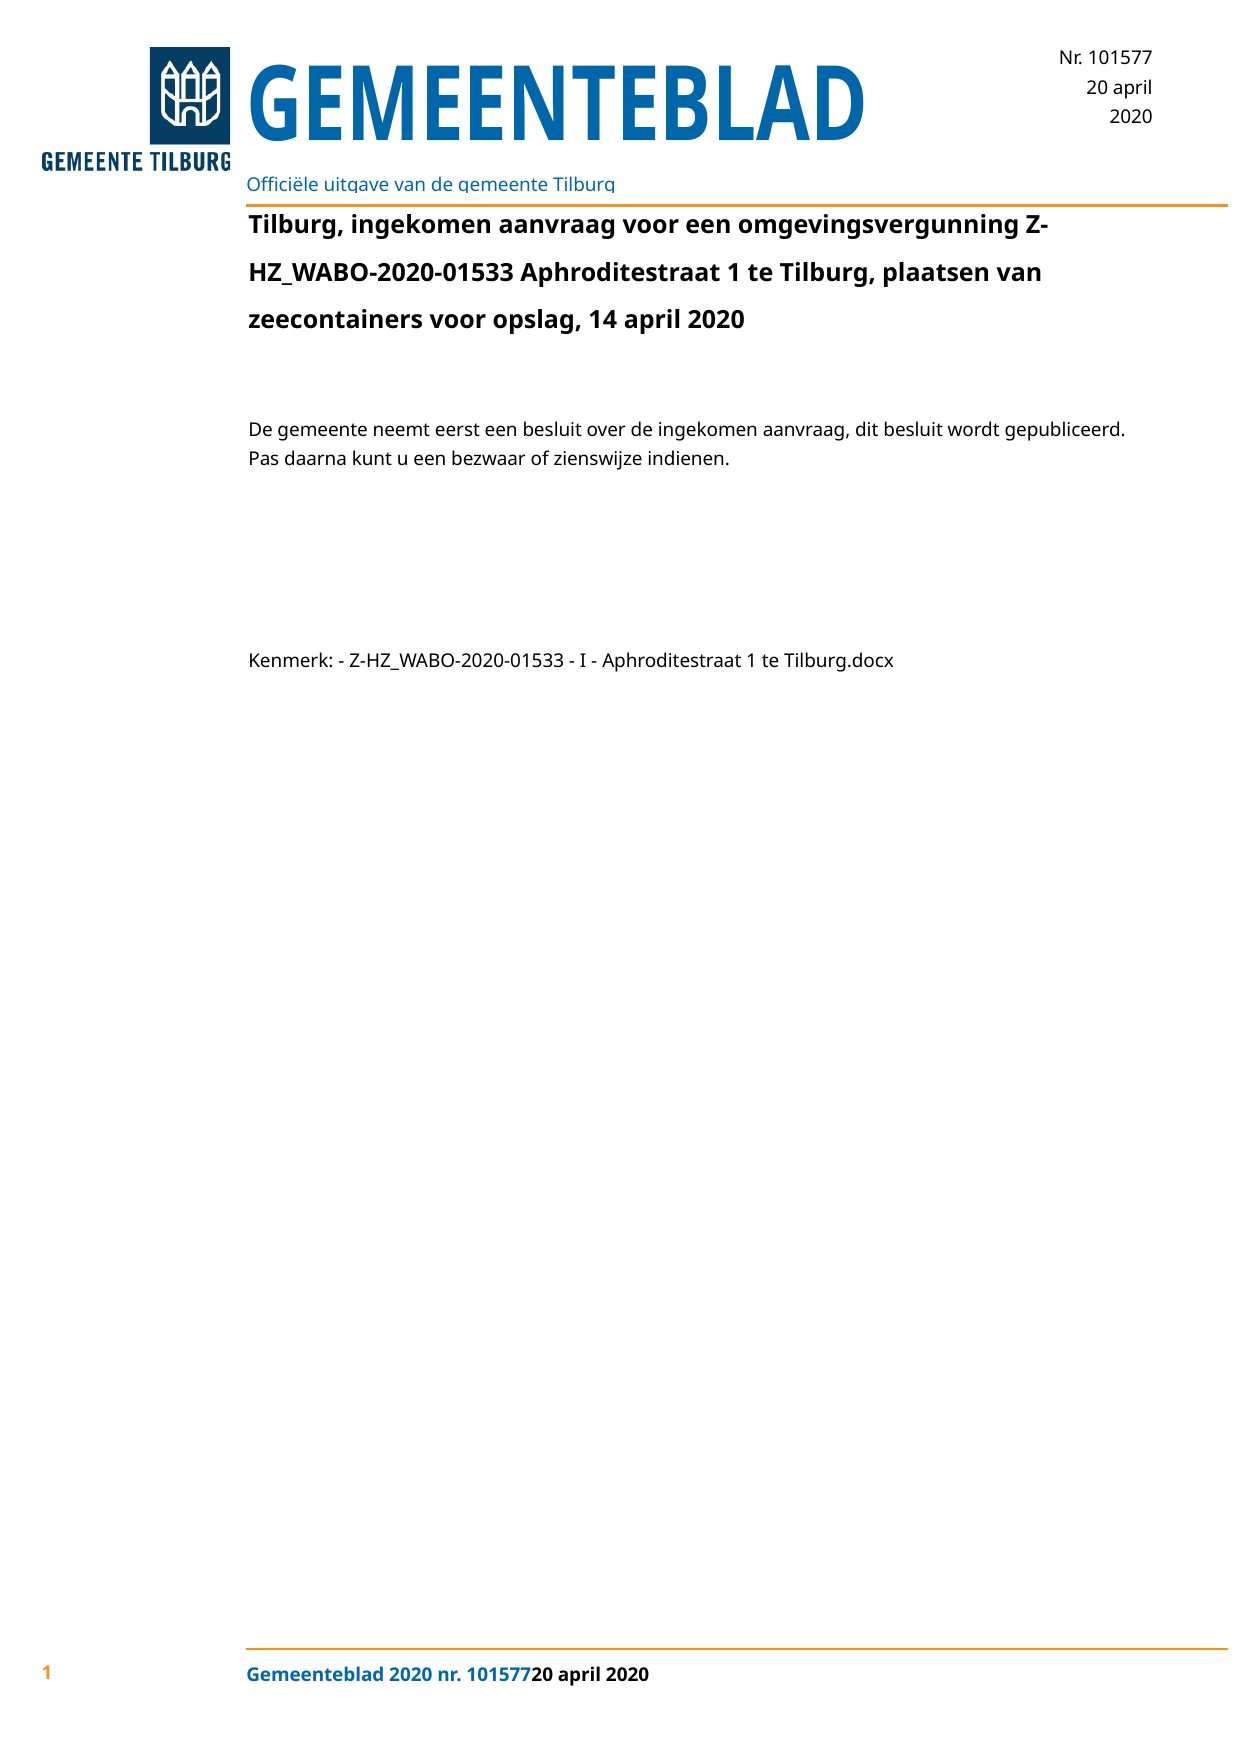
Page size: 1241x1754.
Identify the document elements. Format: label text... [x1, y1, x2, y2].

picture [41, 47, 231, 172]
text De gemeente neemt eerst een besluit over de ingekomen aanvraag, dit besluit wordt gepubliceerd. Pas daarna kunt u een bezwaar of zienswijze indienen. [248, 416, 1152, 471]
text Kenmerk: - Z-HZ_WABO-2020-01533 - I - Aphroditestraat 1 te Tilburg.docx [248, 647, 1152, 673]
text Tilburg, ingekomen aanvraag voor een omgevingsvergunning Z-HZ_WABO-2020-01533 Aphroditestraat 1 te Tilburg, plaatsen van zeecontainers voor opslag, 14 april 2020 [248, 207, 1152, 336]
